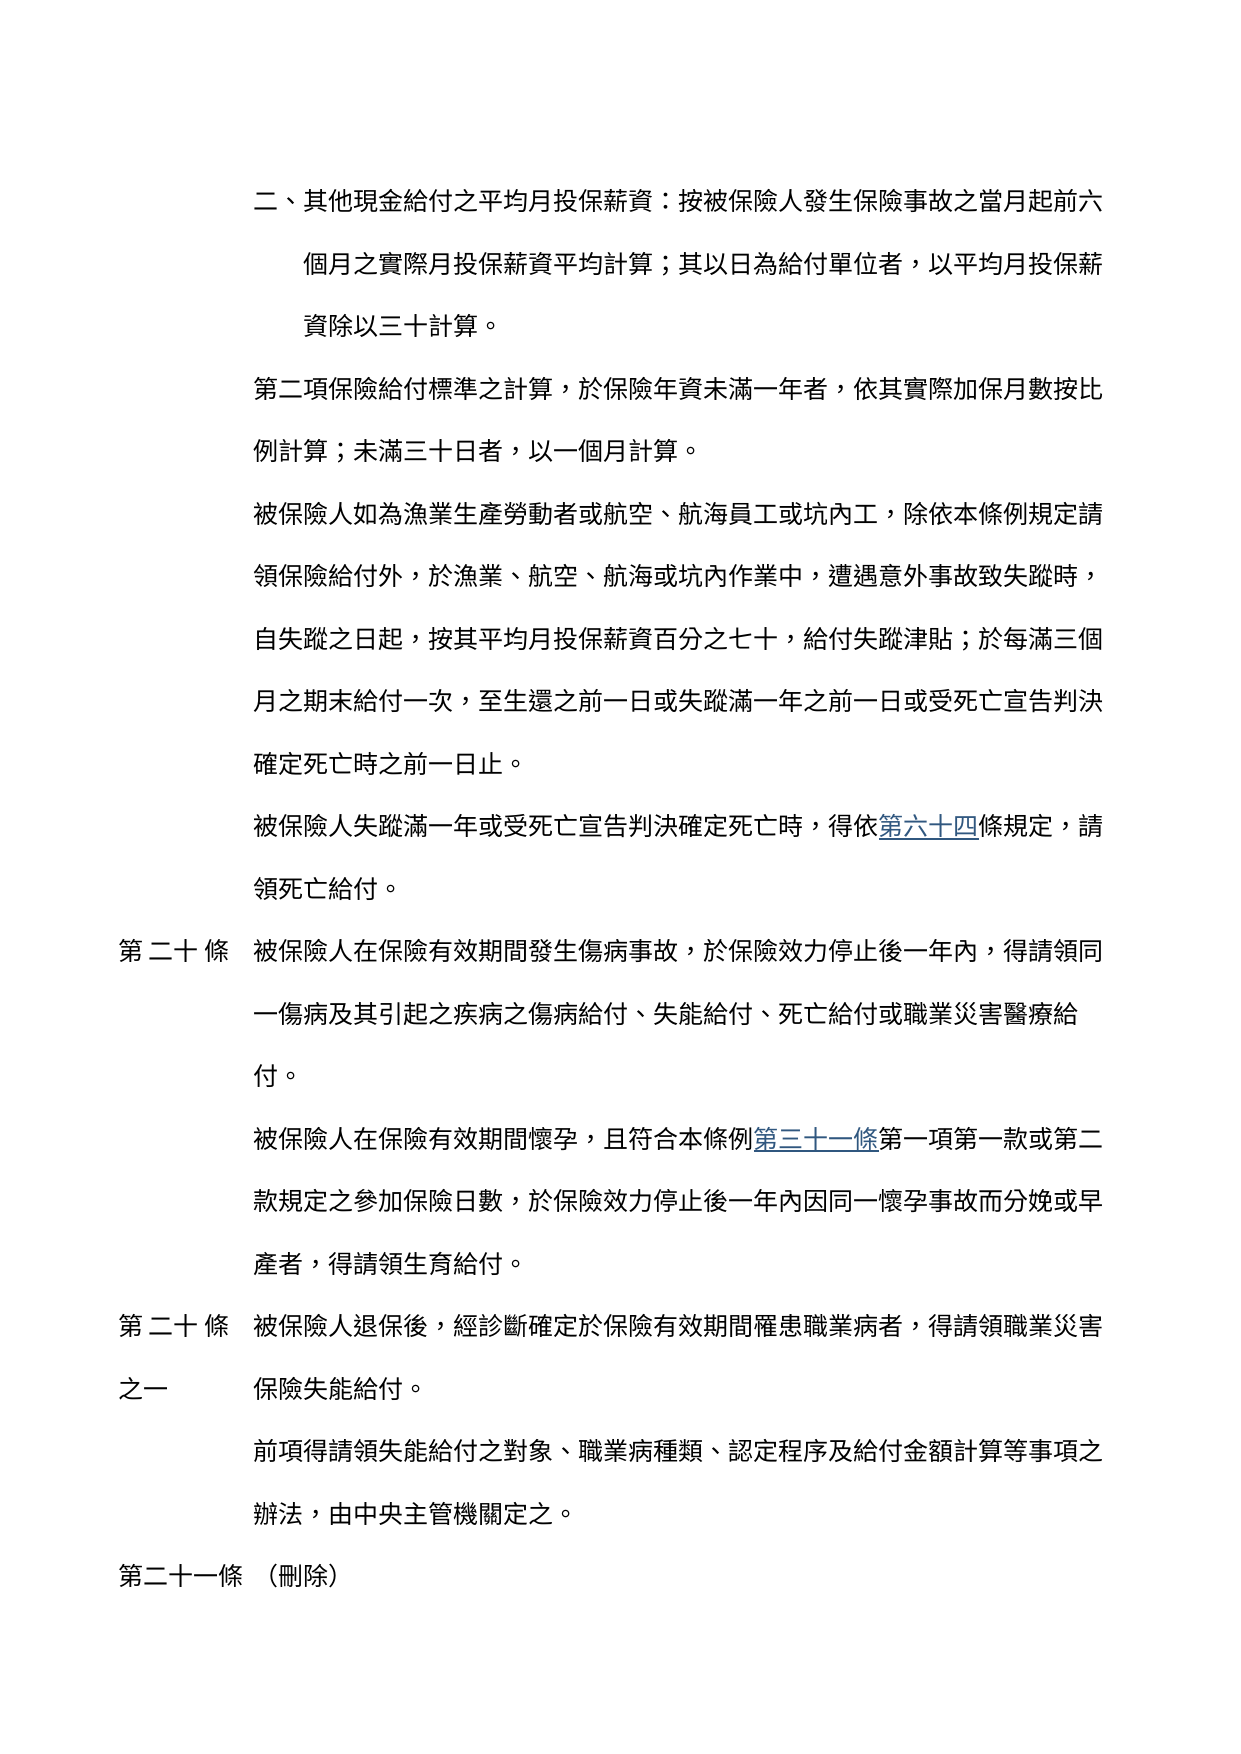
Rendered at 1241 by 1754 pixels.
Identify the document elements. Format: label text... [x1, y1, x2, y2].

table_cell [118, 346, 254, 908]
table_cell （刪除） [254, 1533, 1122, 1596]
table_cell 第 二十 條 之一 [118, 1283, 254, 1533]
table_cell 其他現金給付之平均月投保薪資：按被保險人發生保險事故之當月起前六個月之實際月投保薪資平均計算；其以日為給付單位者，以平均月投保薪資除以三十計算。 [304, 158, 1122, 346]
table_cell 第二十一條 [118, 1533, 254, 1596]
table_cell 第 二十 條 [118, 908, 254, 1283]
table_cell 第二項保險給付標準之計算，於保險年資未滿一年者，依其實際加保月數按比例計算；未滿三十日者，以一個月計算。 被保險人如為漁業生產勞動者或航空、航海員工或坑內工，除依本條例規定請領保險給付外，於漁業、航空、航海或坑內作業中，遭遇意外事故致失蹤時，自失蹤之日起，按其平均月投保薪資百分之七十，給付失蹤津貼；於每滿三個月之期末給付一次，至生還之前一日或失蹤滿一年之前一日或受死亡宣告判決確定死亡時之前一日止。 被保險人失蹤滿一年或受死亡宣告判決確定死亡時，得依第六十四條規定，請領死亡給付。 [254, 346, 1122, 908]
table_cell 被保險人在保險有效期間發生傷病事故，於保險效力停止後一年內，得請領同一傷病及其引起之疾病之傷病給付、失能給付、死亡給付或職業災害醫療給付。 被保險人在保險有效期間懷孕，且符合本條例第三十一條第一項第一款或第二款規定之參加保險日數，於保險效力停止後一年內因同一懷孕事故而分娩或早產者，得請領生育給付。 [254, 908, 1122, 1283]
table_cell [118, 158, 254, 346]
table_cell 二、 [254, 158, 304, 346]
table_cell 被保險人退保後，經診斷確定於保險有效期間罹患職業病者，得請領職業災害保險失能給付。 前項得請領失能給付之對象、職業病種類、認定程序及給付金額計算等事項之辦法，由中央主管機關定之。 [254, 1283, 1122, 1533]
